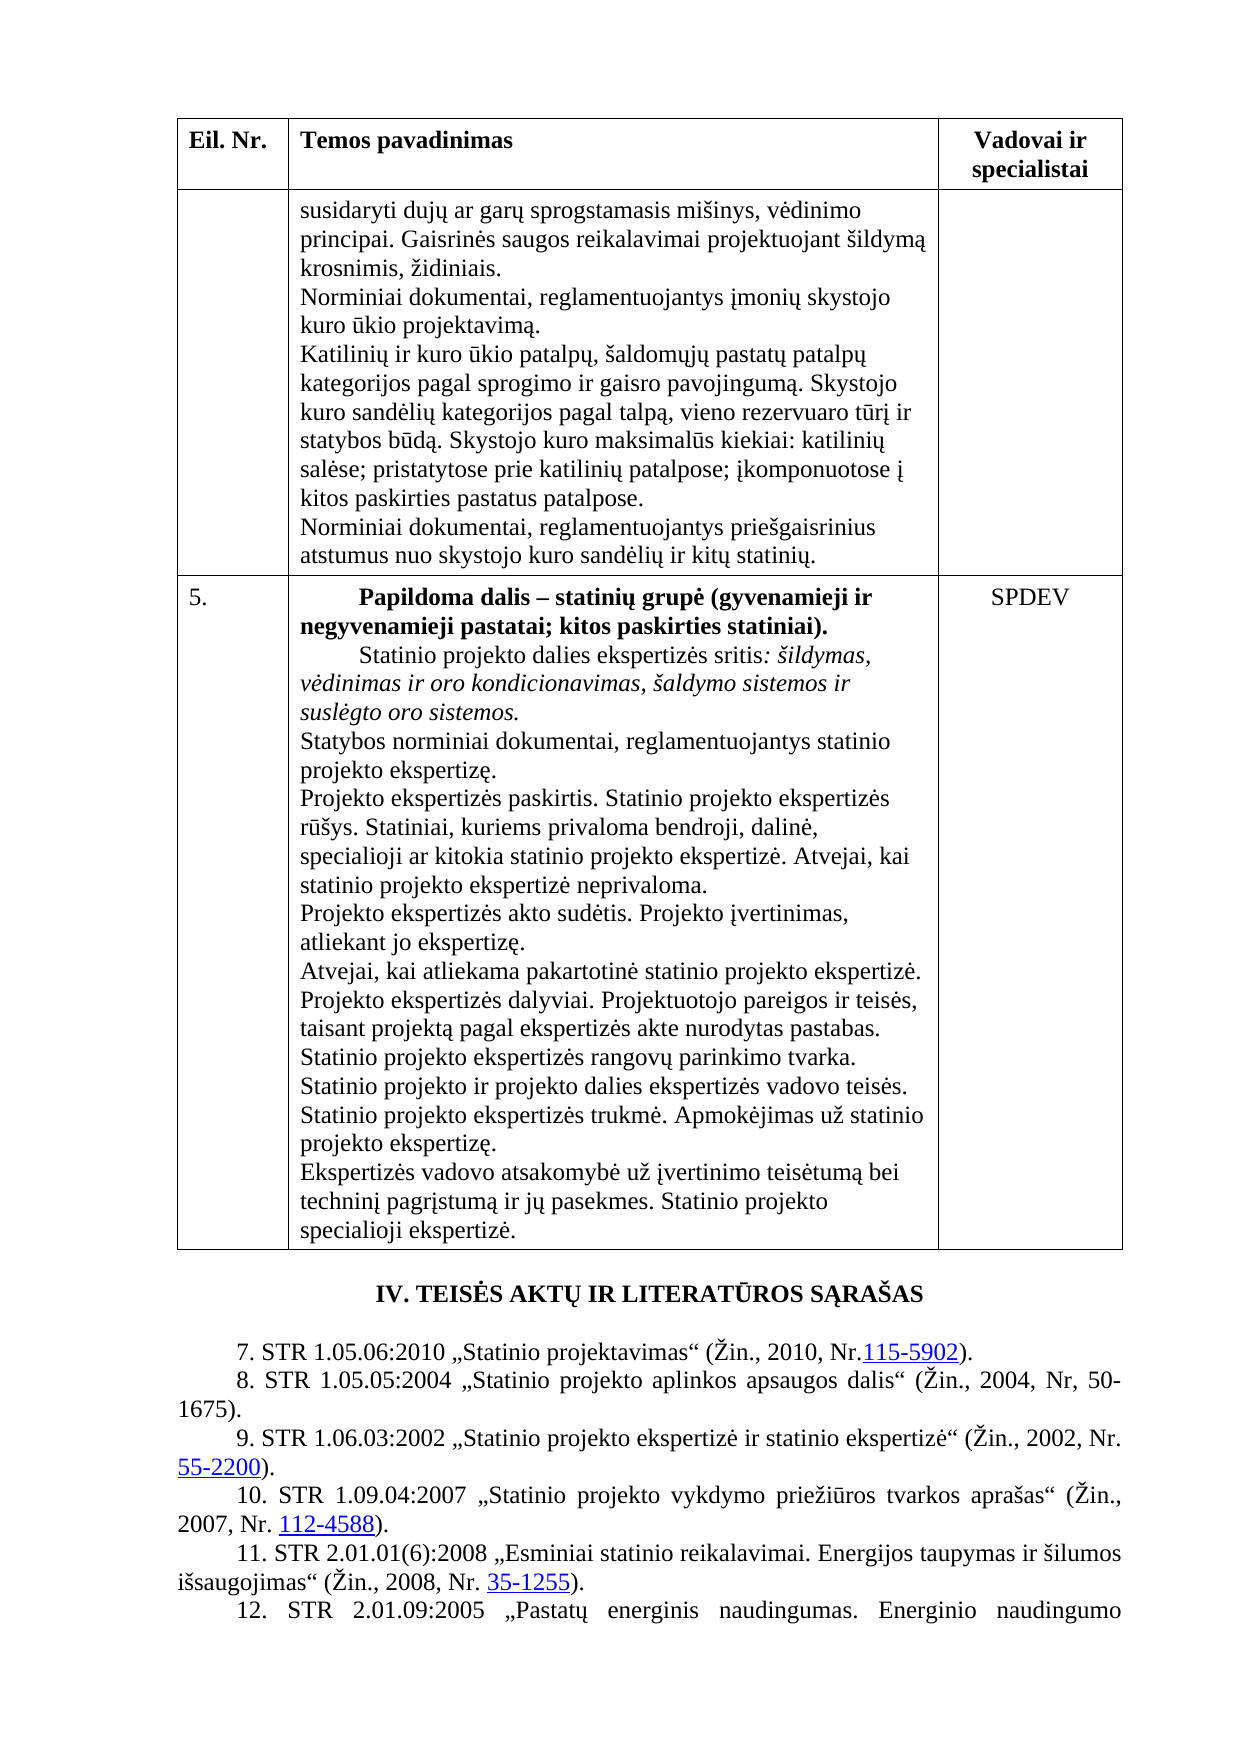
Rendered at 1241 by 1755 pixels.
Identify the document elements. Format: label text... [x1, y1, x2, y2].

table_cell [178, 190, 288, 575]
text IV. TEISĖS AKTŲ IR Literatūros sąrašas [177, 1279, 1122, 1308]
text 7. STR 1.05.06:2010 „Statinio projektavimas“ (Žin., 2010, Nr.115-5902). [177, 1337, 1122, 1365]
text 10. STR 1.09.04:2007 „Statinio projekto vykdymo priežiūros tvarkos aprašas“ (Žin., 2007, Nr. 112-4588). [177, 1480, 1122, 1538]
table_cell susidaryti dujų ar garų sprogstamasis mišinys, vėdinimo principai. Gaisrinės saugos reikalavimai projektuojant šildymą krosnimis, židiniais. Norminiai dokumentai, reglamentuojantys įmonių skystojo kuro ūkio projektavimą. Katilinių ir kuro ūkio patalpų, šaldomųjų pastatų patalpų kategorijos pagal sprogimo ir gaisro pavojingumą. Skystojo kuro sandėlių kategorijos pagal talpą, vieno rezervuaro tūrį ir statybos būdą. Skystojo kuro maksimalūs kiekiai: katilinių salėse; pristatytose prie katilinių patalpose; įkomponuotose į kitos paskirties pastatus patalpose. Norminiai dokumentai, reglamentuojantys priešgaisrinius atstumus nuo skystojo kuro sandėlių ir kitų statinių. [289, 190, 938, 575]
text 12. STR 2.01.09:2005 „Pastatų energinis naudingumas. Energinio naudingumo [177, 1595, 1122, 1624]
table_header Temos pavadinimas [289, 119, 938, 188]
table_header Vadovai ir specialistai [939, 119, 1122, 188]
table_cell 5. [178, 576, 288, 1249]
table_cell Papildoma dalis – statinių grupė (gyvenamieji ir negyvenamieji pastatai; kitos paskirties statiniai). Statinio projekto dalies ekspertizės sritis: šildymas, vėdinimas ir oro kondicionavimas, šaldymo sistemos ir suslėgto oro sistemos. Statybos norminiai dokumentai, reglamentuojantys statinio projekto ekspertizę. Projekto ekspertizės paskirtis. Statinio projekto ekspertizės rūšys. Statiniai, kuriems privaloma bendroji, dalinė, specialioji ar kitokia statinio projekto ekspertizė. Atvejai, kai statinio projekto ekspertizė neprivaloma. Projekto ekspertizės akto sudėtis. Projekto įvertinimas, atliekant jo ekspertizę. Atvejai, kai atliekama pakartotinė statinio projekto ekspertizė. Projekto ekspertizės dalyviai. Projektuotojo pareigos ir teisės, taisant projektą pagal ekspertizės akte nurodytas pastabas. Statinio projekto ekspertizės rangovų parinkimo tvarka. Statinio projekto ir projekto dalies ekspertizės vadovo teisės. Statinio projekto ekspertizės trukmė. Apmokėjimas už statinio projekto ekspertizę. Ekspertizės vadovo atsakomybė už įvertinimo teisėtumą bei techninį pagrįstumą ir jų pasekmes. Statinio projekto specialioji ekspertizė. [289, 576, 938, 1249]
table_cell SPDEV [939, 576, 1122, 1249]
text 8. STR 1.05.05:2004 „Statinio projekto aplinkos apsaugos dalis“ (Žin., 2004, Nr, 50-1675). [177, 1365, 1122, 1423]
table_header Eil. Nr. [178, 119, 288, 188]
text 11. STR 2.01.01(6):2008 „Esminiai statinio reikalavimai. Energijos taupymas ir šilumos išsaugojimas“ (Žin., 2008, Nr. 35-1255). [177, 1538, 1122, 1595]
table_cell [939, 190, 1122, 575]
text 9. STR 1.06.03:2002 „Statinio projekto ekspertizė ir statinio ekspertizė“ (Žin., 2002, Nr. 55-2200). [177, 1423, 1122, 1480]
